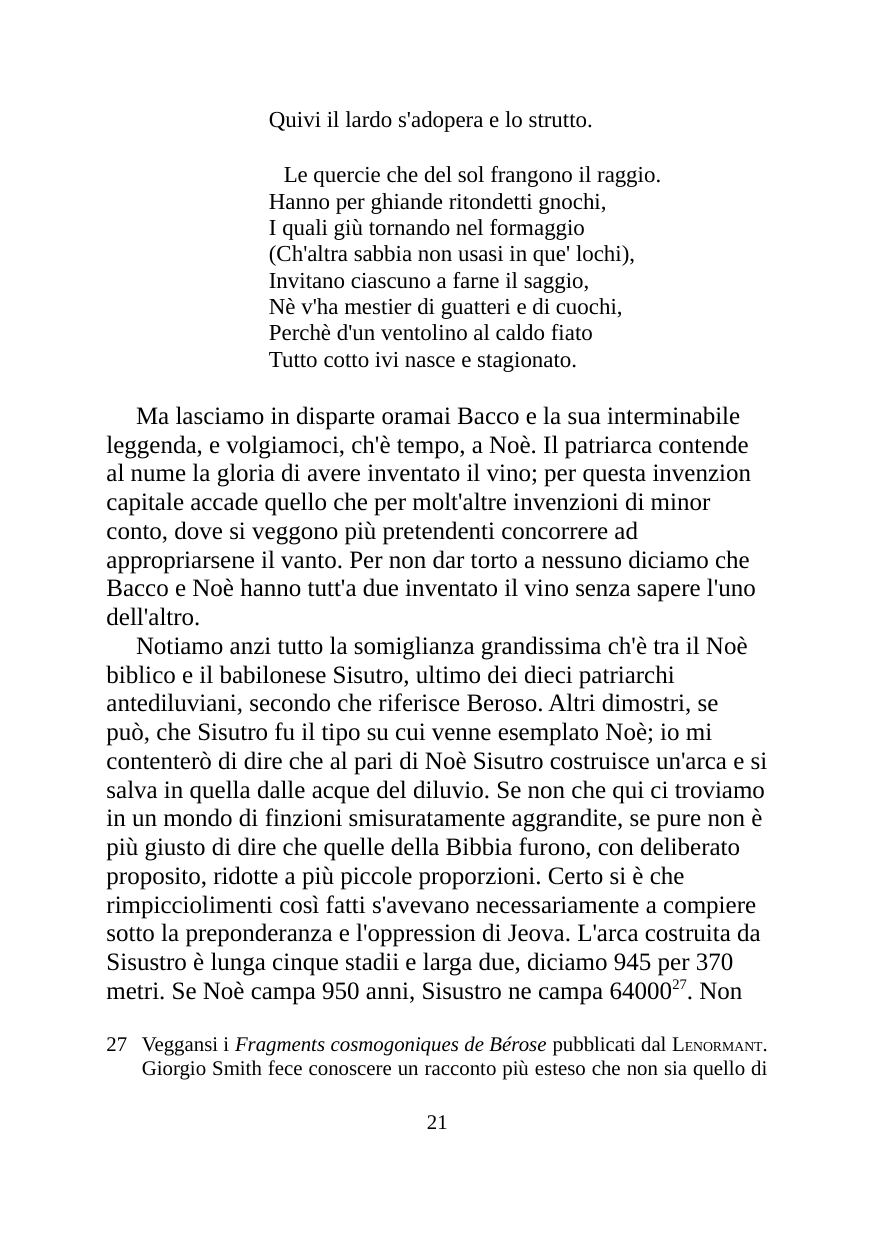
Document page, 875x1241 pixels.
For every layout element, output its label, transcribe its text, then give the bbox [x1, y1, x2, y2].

text Ma lasciamo in disparte oramai Bacco e la sua interminabile leggenda, e volgiamoci, ch'è tempo, a Noè. Il patriarca contende al nume la gloria di avere inventato il vino; per questa invenzion capitale accade quello che per molt'altre invenzioni di minor conto, dove si veggono più pretendenti concorrere ad appropriarsene il vanto. Per non dar torto a nessuno diciamo che Bacco e Noè hanno tutt'a due inventato il vino senza sapere l'uno dell'altro. [106, 401, 768, 631]
text Nè v'ha mestier di guatteri e di cuochi, [239, 293, 768, 319]
text Le quercie che del sol frangono il raggio. [254, 161, 768, 188]
text Quivi il lardo s'adopera e lo strutto. [239, 106, 768, 133]
text Hanno per ghiande ritondetti gnochi, [239, 188, 768, 214]
text Perchè d'un ventolino al caldo fiato [239, 319, 768, 346]
text (Ch'altra sabbia non usasi in que' lochi), [239, 240, 768, 267]
text Invitano ciascuno a farne il saggio, [239, 267, 768, 293]
text Veggansi i Fragments cosmogoniques de Bérose pubblicati dal Lenormant. Giorgio Smith fece conoscere un racconto più esteso che non sia quello di [106, 1032, 768, 1080]
text Notiamo anzi tutto la somiglianza grandissima ch'è tra il Noè biblico e il babilonese Sisutro, ultimo dei dieci patriarchi antediluviani, secondo che riferisce Beroso. Altri dimostri, se può, che Sisutro fu il tipo su cui venne esemplato Noè; io mi contenterò di dire che al pari di Noè Sisutro costruisce un'arca e si salva in quella dalle acque del diluvio. Se non che qui ci troviamo in un mondo di finzioni smisuratamente aggrandite, se pure non è più giusto di dire che quelle della Bibbia furono, con deliberato proposito, ridotte a più piccole proporzioni. Certo si è che rimpicciolimenti così fatti s'avevano necessariamente a compiere sotto la preponderanza e l'oppression di Jeova. L'arca costruita da Sisustro è lunga cinque stadii e larga due, diciamo 945 per 370 metri. Se Noè campa 950 anni, Sisustro ne campa 64000. Non ho bisogno di dire che figure simili a queste, di patriarchi o di semidei che si salvano da un diluvio in cui tutto il rimanente genere umano perisce, si trovano in molte mitologie. [106, 631, 768, 1005]
text I quali giù tornando nel formaggio [239, 214, 768, 240]
text Tutto cotto ivi nasce e stagionato. [239, 346, 768, 372]
